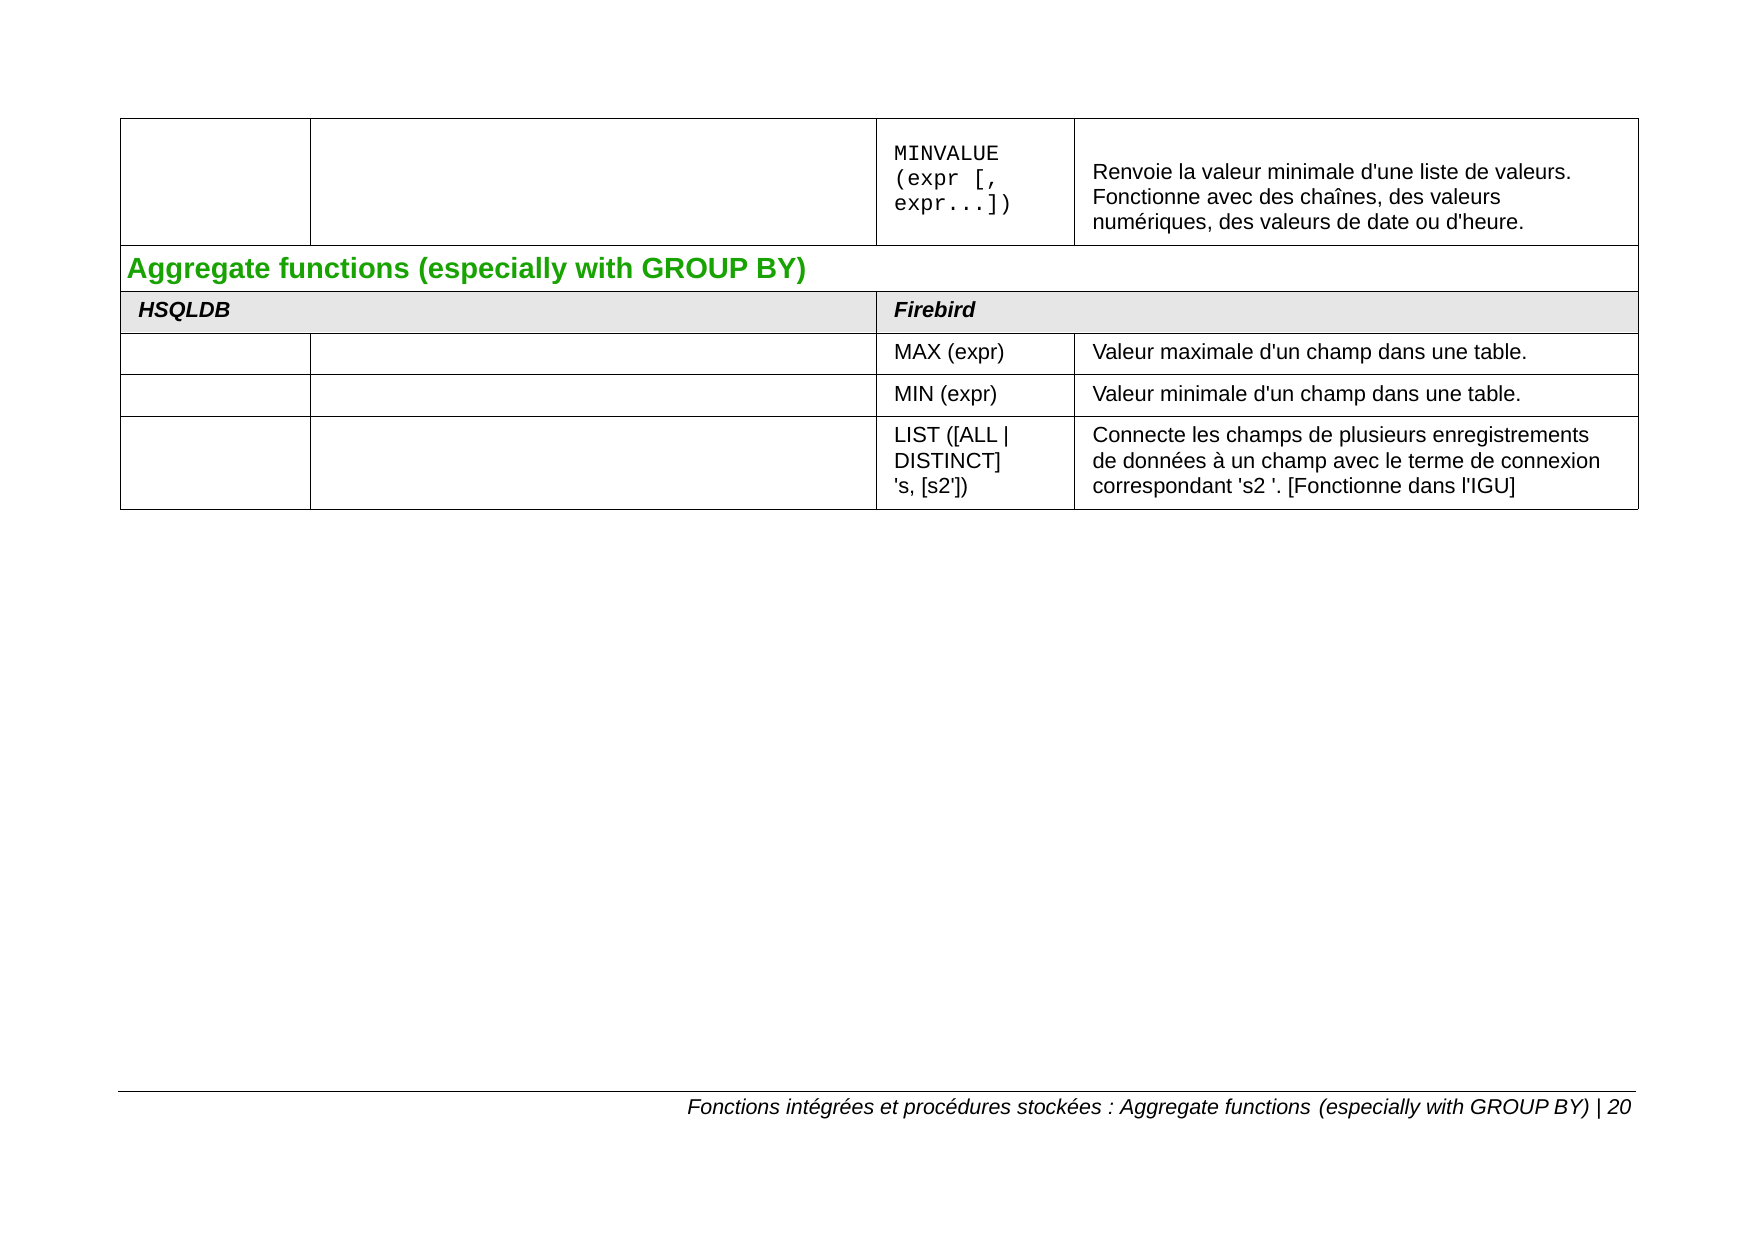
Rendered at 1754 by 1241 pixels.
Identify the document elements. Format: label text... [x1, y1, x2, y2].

table_cell Renvoie la valeur minimale d'une liste de valeurs. Fonctionne avec des chaînes, des valeurs numériques, des valeurs de date ou d'heure. [1075, 119, 1638, 245]
table_cell MIN (expr) [877, 375, 1074, 416]
table_cell Firebird [877, 292, 1638, 332]
table_cell MINVALUE (expr [, expr...]) [877, 119, 1074, 245]
table_cell LIST ([ALL | DISTINCT] 's, [s2']) [877, 417, 1074, 508]
table_cell [311, 417, 876, 508]
table_cell [121, 417, 310, 508]
table_cell [311, 119, 876, 245]
table_cell [121, 375, 310, 416]
table_cell Valeur maximale d'un champ dans une table. [1075, 334, 1638, 374]
table_cell [311, 375, 876, 416]
table_cell HSQLDB [121, 292, 876, 332]
table_cell [121, 119, 310, 245]
table_cell [121, 334, 310, 374]
table_cell MAX (expr) [877, 334, 1074, 374]
table_cell [311, 334, 876, 374]
table_header Aggregate functions (especially with GROUP BY) [121, 246, 1638, 291]
table_cell Valeur minimale d'un champ dans une table. [1075, 375, 1638, 416]
table_cell Connecte les champs de plusieurs enregistrements de données à un champ avec le terme de connexion correspondant 's2 '. [Fonctionne dans l'IGU] [1075, 417, 1638, 508]
